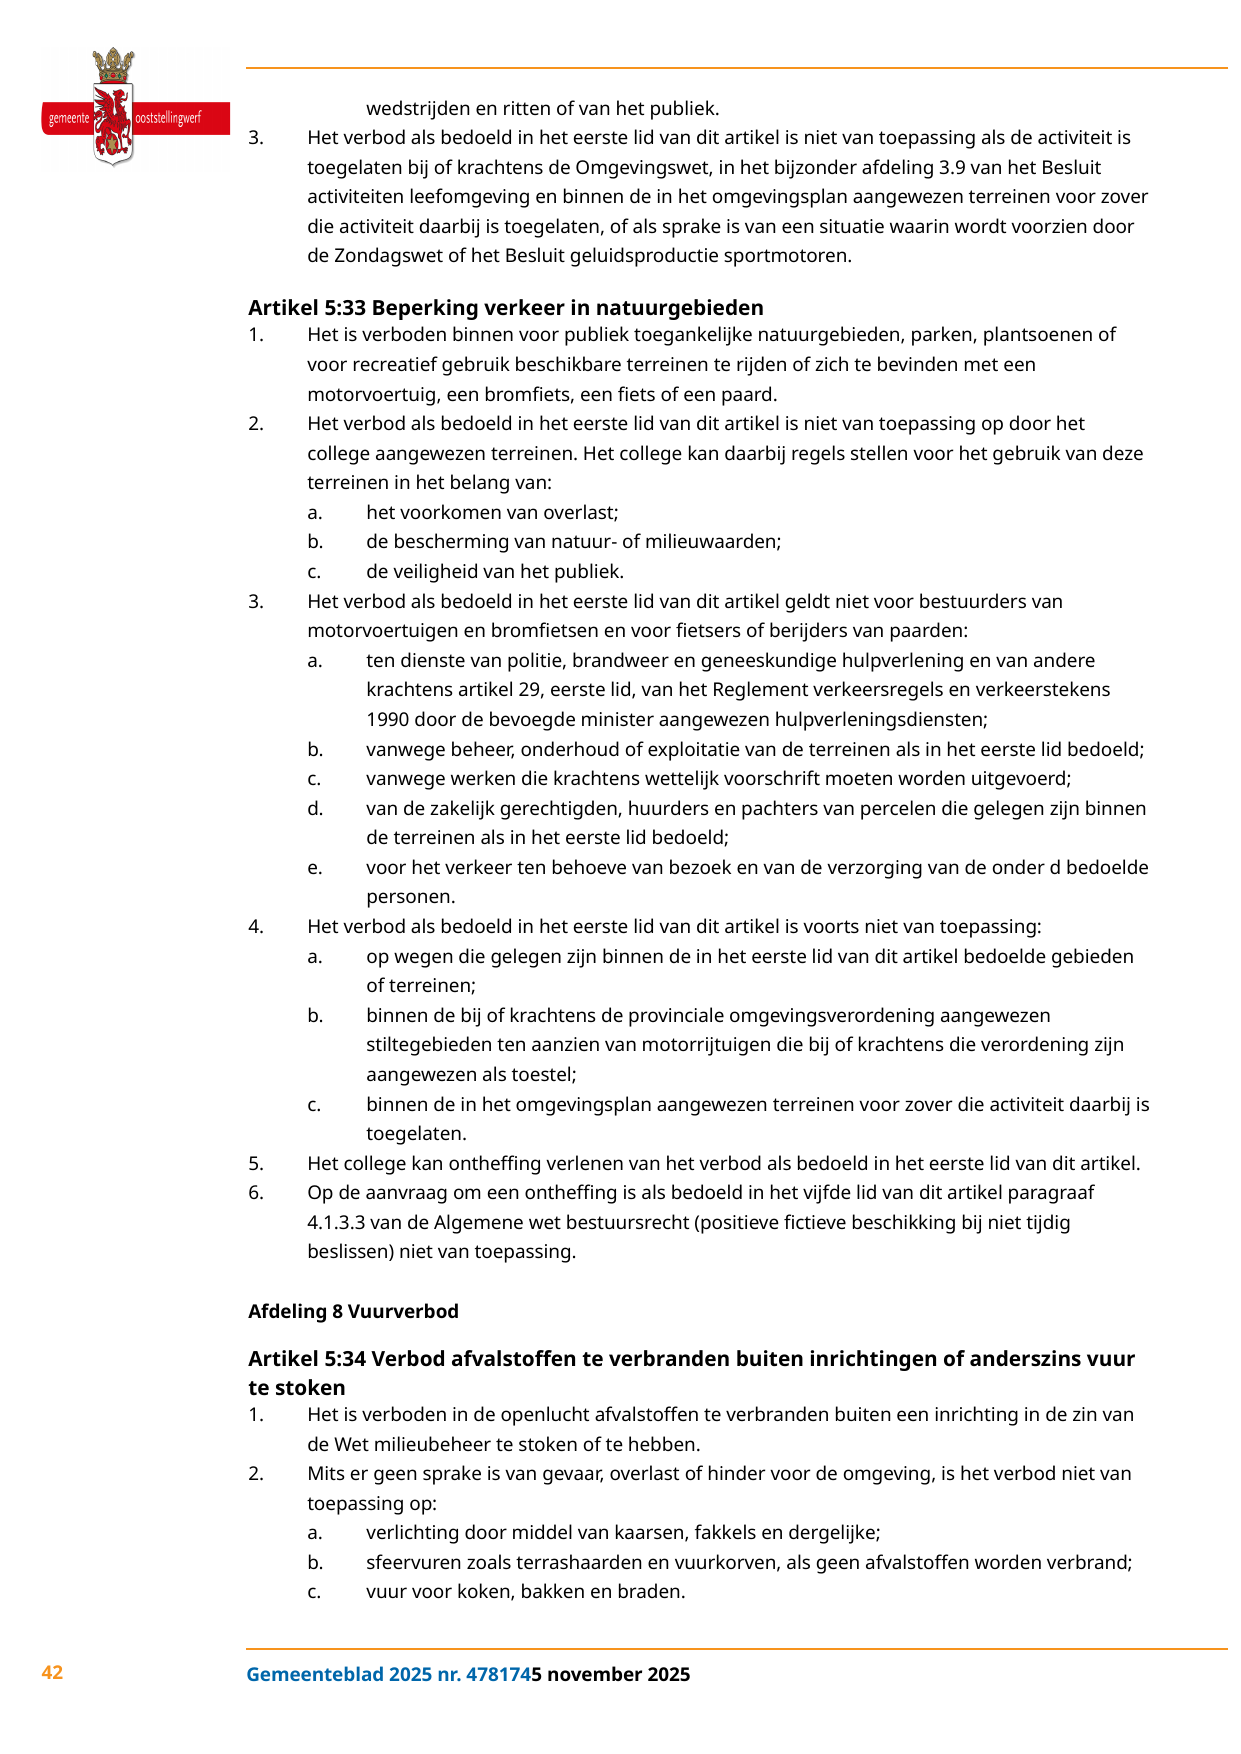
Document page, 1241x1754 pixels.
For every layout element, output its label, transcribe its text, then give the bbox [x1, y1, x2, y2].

picture [41, 47, 231, 172]
list Het college kan ontheffing verlenen van het verbod als bedoeld in het eerste lid van dit artikel. [248, 1150, 1152, 1176]
list voor het verkeer ten behoeve van bezoek en van de verzorging van de onder d bedoelde personen. [307, 854, 1152, 909]
list wedstrijden en ritten of van het publiek. [307, 95, 1152, 121]
list op wegen die gelegen zijn binnen de in het eerste lid van dit artikel bedoelde gebieden of terreinen; [307, 943, 1152, 998]
list Op de aanvraag om een ontheffing is als bedoeld in het vijfde lid van dit artikel paragraaf 4.1.3.3 van de Algemene wet bestuursrecht (positieve fictieve beschikking bij niet tijdig beslissen) niet van toepassing. [248, 1179, 1152, 1264]
list Het verbod als bedoeld in het eerste lid van dit artikel is niet van toepassing op door het college aangewezen terreinen. Het college kan daarbij regels stellen voor het gebruik van deze terreinen in het belang van: [248, 410, 1152, 495]
list de veiligheid van het publiek. [307, 558, 1152, 584]
list Het verbod als bedoeld in het eerste lid van dit artikel geldt niet voor bestuurders van motorvoertuigen en bromfietsen en voor fietsers of berijders van paarden: [248, 588, 1152, 643]
list vanwege beheer, onderhoud of exploitatie van de terreinen als in het eerste lid bedoeld; [307, 736, 1152, 761]
list Het verbod als bedoeld in het eerste lid van dit artikel is voorts niet van toepassing: [248, 913, 1152, 939]
list Het verbod als bedoeld in het eerste lid van dit artikel is niet van toepassing als de activiteit is toegelaten bij of krachtens de Omgevingswet, in het bijzonder afdeling 3.9 van het Besluit activiteiten leefomgeving en binnen de in het omgevingsplan aangewezen terreinen voor zover die activiteit daarbij is toegelaten, of als sprake is van een situatie waarin wordt voorzien door de Zondagswet of het Besluit geluidsproductie sportmotoren. [248, 124, 1152, 268]
list binnen de bij of krachtens de provinciale omgevingsverordening aangewezen stiltegebieden ten aanzien van motorrijtuigen die bij of krachtens die verordening zijn aangewezen als toestel; [307, 1002, 1152, 1087]
list Het is verboden in de openlucht afvalstoffen te verbranden buiten een inrichting in de zin van de Wet milieubeheer te stoken of te hebben. [248, 1401, 1152, 1457]
text Artikel 5:33 Beperking verkeer in natuurgebieden [248, 293, 1152, 322]
list binnen de in het omgevingsplan aangewezen terreinen voor zover die activiteit daarbij is toegelaten. [307, 1091, 1152, 1146]
list van de zakelijk gerechtigden, huurders en pachters van percelen die gelegen zijn binnen de terreinen als in het eerste lid bedoeld; [307, 795, 1152, 850]
list vuur voor koken, bakken en braden. [307, 1579, 1152, 1604]
text Artikel 5:34 Verbod afvalstoffen te verbranden buiten inrichtingen of anderszins vuur te stoken [248, 1344, 1152, 1401]
list de bescherming van natuur- of milieuwaarden; [307, 529, 1152, 554]
list Mits er geen sprake is van gevaar, overlast of hinder voor de omgeving, is het verbod niet van toepassing op: [248, 1460, 1152, 1516]
list het voorkomen van overlast; [307, 499, 1152, 525]
list verlichting door middel van kaarsen, fakkels en dergelijke; [307, 1519, 1152, 1545]
list Het is verboden binnen voor publiek toegankelijke natuurgebieden, parken, plantsoenen of voor recreatief gebruik beschikbare terreinen te rijden of zich te bevinden met een motorvoertuig, een bromfiets, een fiets of een paard. [248, 322, 1152, 406]
list vanwege werken die krachtens wettelijk voorschrift moeten worden uitgevoerd; [307, 765, 1152, 791]
list sfeervuren zoals terrashaarden en vuurkorven, als geen afvalstoffen worden verbrand; [307, 1549, 1152, 1575]
list ten dienste van politie, brandweer en geneeskundige hulpverlening en van andere krachtens artikel 29, eerste lid, van het Reglement verkeersregels en verkeerstekens 1990 door de bevoegde minister aangewezen hulpverleningsdiensten; [307, 647, 1152, 732]
text Afdeling 8 Vuurverbod [248, 1298, 1152, 1323]
